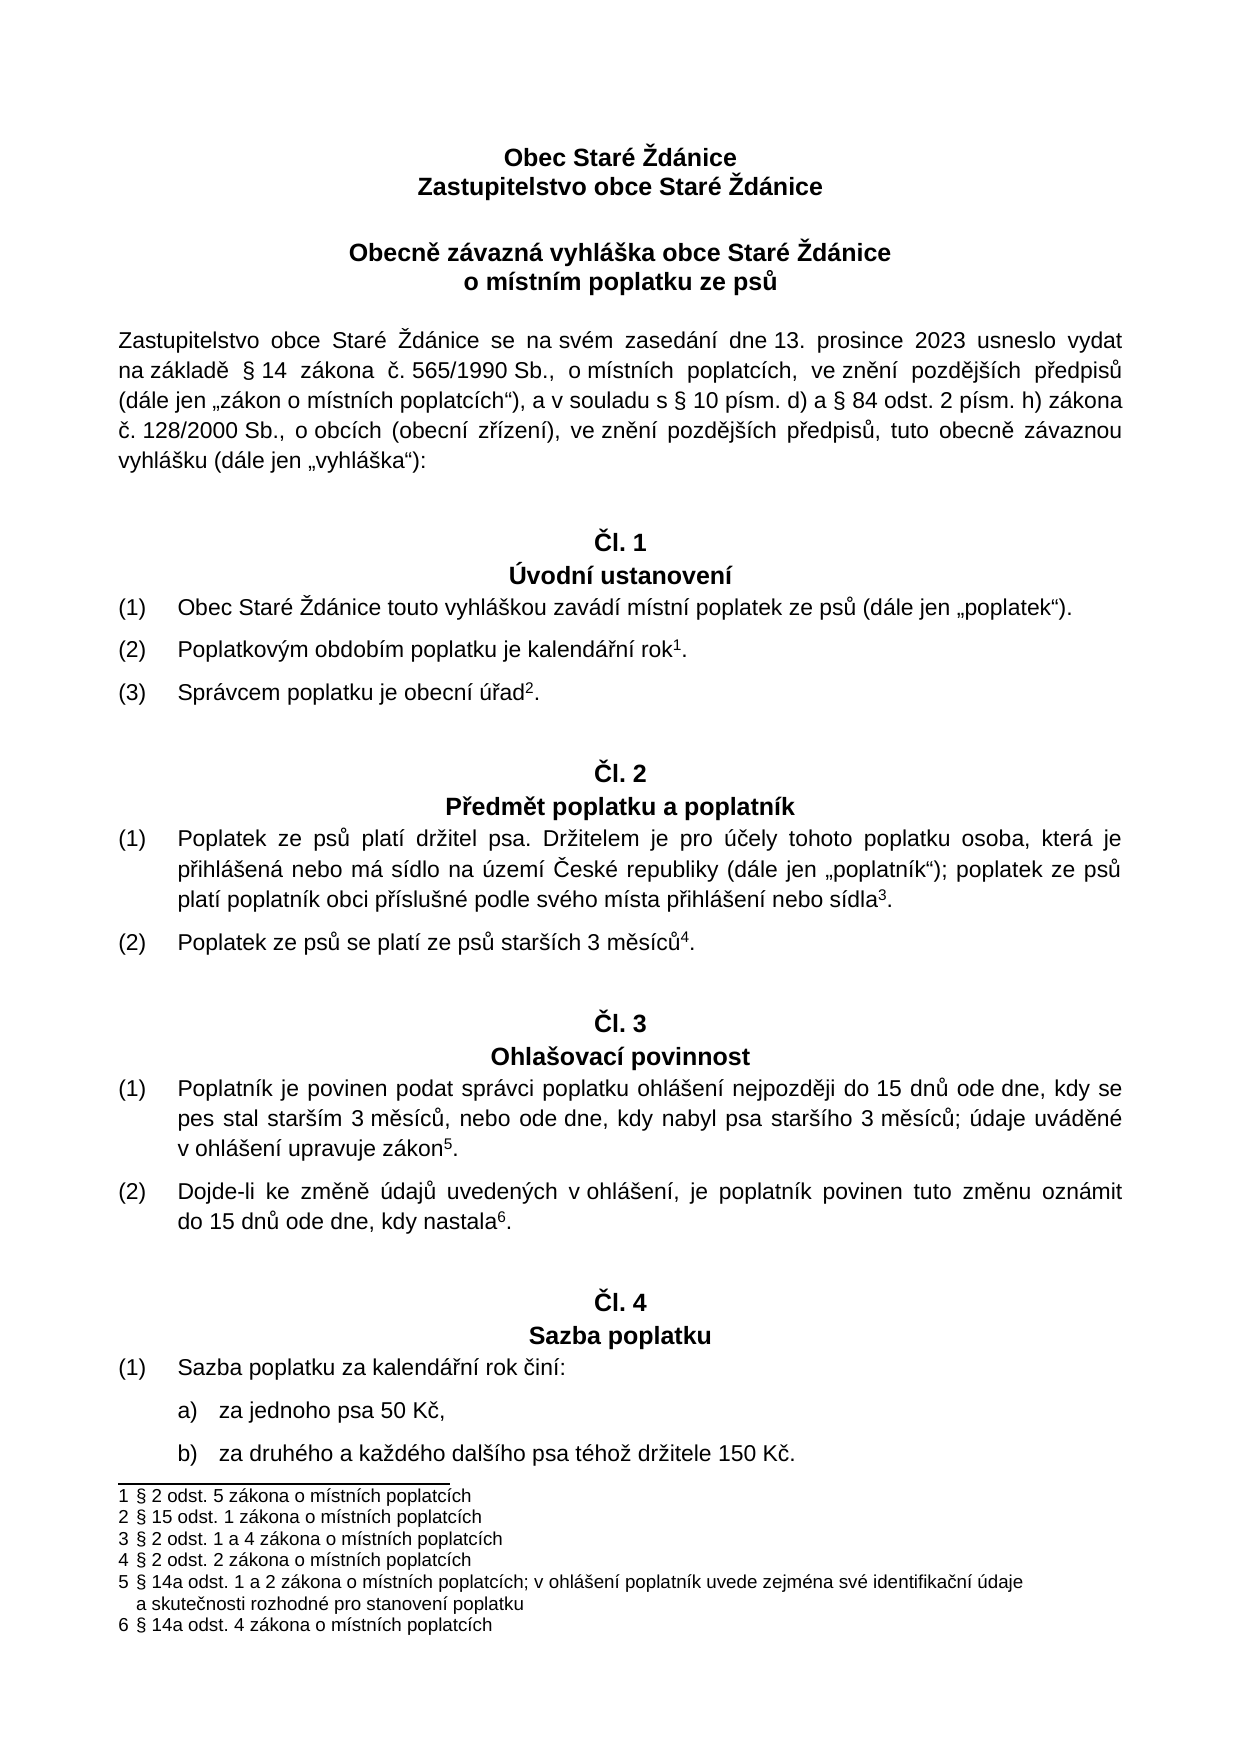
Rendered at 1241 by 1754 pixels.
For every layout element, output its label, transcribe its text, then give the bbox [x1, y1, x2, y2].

list § 14a odst. 4 zákona o místních poplatcích [118, 1614, 1122, 1635]
list § 14a odst. 1 a 2 zákona o místních poplatcích; v ohlášení poplatník uvede zejména své identifikační údaje a skutečnosti rozhodné pro stanovení poplatku [118, 1571, 1122, 1614]
list Poplatek ze psů se platí ze psů starších 3 měsíců. [118, 928, 1122, 955]
list Dojde-li ke změně údajů uvedených v ohlášení, je poplatník povinen tuto změnu oznámit do 15 dnů ode dne, kdy nastala. [118, 1178, 1122, 1234]
list Poplatek ze psů platí držitel psa. Držitelem je pro účely tohoto poplatku osoba, která je přihlášená nebo má sídlo na území České republiky (dále jen „poplatník“); poplatek ze psů platí poplatník obci příslušné podle svého místa přihlášení nebo sídla. [118, 825, 1122, 912]
list § 2 odst. 2 zákona o místních poplatcích [118, 1549, 1122, 1571]
list § 2 odst. 1 a 4 zákona o místních poplatcích [118, 1528, 1122, 1549]
list Poplatkovým obdobím poplatku je kalendářní rok. [118, 636, 1122, 663]
text Obec Staré Ždánice Zastupitelstvo obce Staré Ždánice [118, 143, 1122, 201]
subtitle Čl. 1 Úvodní ustanovení [118, 528, 1122, 589]
list za druhého a každého dalšího psa téhož držitele 150 Kč. [177, 1440, 1122, 1466]
list § 2 odst. 5 zákona o místních poplatcích [118, 1484, 1122, 1506]
list Správcem poplatku je obecní úřad. [118, 679, 1122, 706]
list Obec Staré Ždánice touto vyhláškou zavádí místní poplatek ze psů (dále jen „poplatek“). [118, 594, 1122, 620]
subtitle Čl. 2 Předmět poplatku a poplatník [118, 759, 1122, 821]
list § 15 odst. 1 zákona o místních poplatcích [118, 1506, 1122, 1528]
list za jednoho psa 50 Kč, [177, 1397, 1122, 1423]
subtitle Čl. 3 Ohlašovací povinnost [118, 1009, 1122, 1071]
subtitle Čl. 4 Sazba poplatku [118, 1288, 1122, 1350]
subtitle Obecně závazná vyhláška obce Staré Ždánice o místním poplatku ze psů [118, 238, 1122, 295]
list Poplatník je povinen podat správci poplatku ohlášení nejpozději do 15 dnů ode dne, kdy se pes stal starším 3 měsíců, nebo ode dne, kdy nabyl psa staršího 3 měsíců; údaje uváděné v ohlášení upravuje zákon. [118, 1075, 1122, 1162]
text Zastupitelstvo obce Staré Ždánice se na svém zasedání dne 13. prosince 2023 usneslo vydat na základě § 14 zákona č. 565/1990 Sb., o místních poplatcích, ve znění pozdějších předpisů (dále jen „zákon o místních poplatcích“), a v souladu s § 10 písm. d) a § 84 odst. 2 písm. h) zákona č. 128/2000 Sb., o obcích (obecní zřízení), ve znění pozdějších předpisů, tuto obecně závaznou vyhlášku (dále jen „vyhláška“): [118, 327, 1122, 474]
list Sazba poplatku za kalendářní rok činí: [118, 1354, 1122, 1381]
